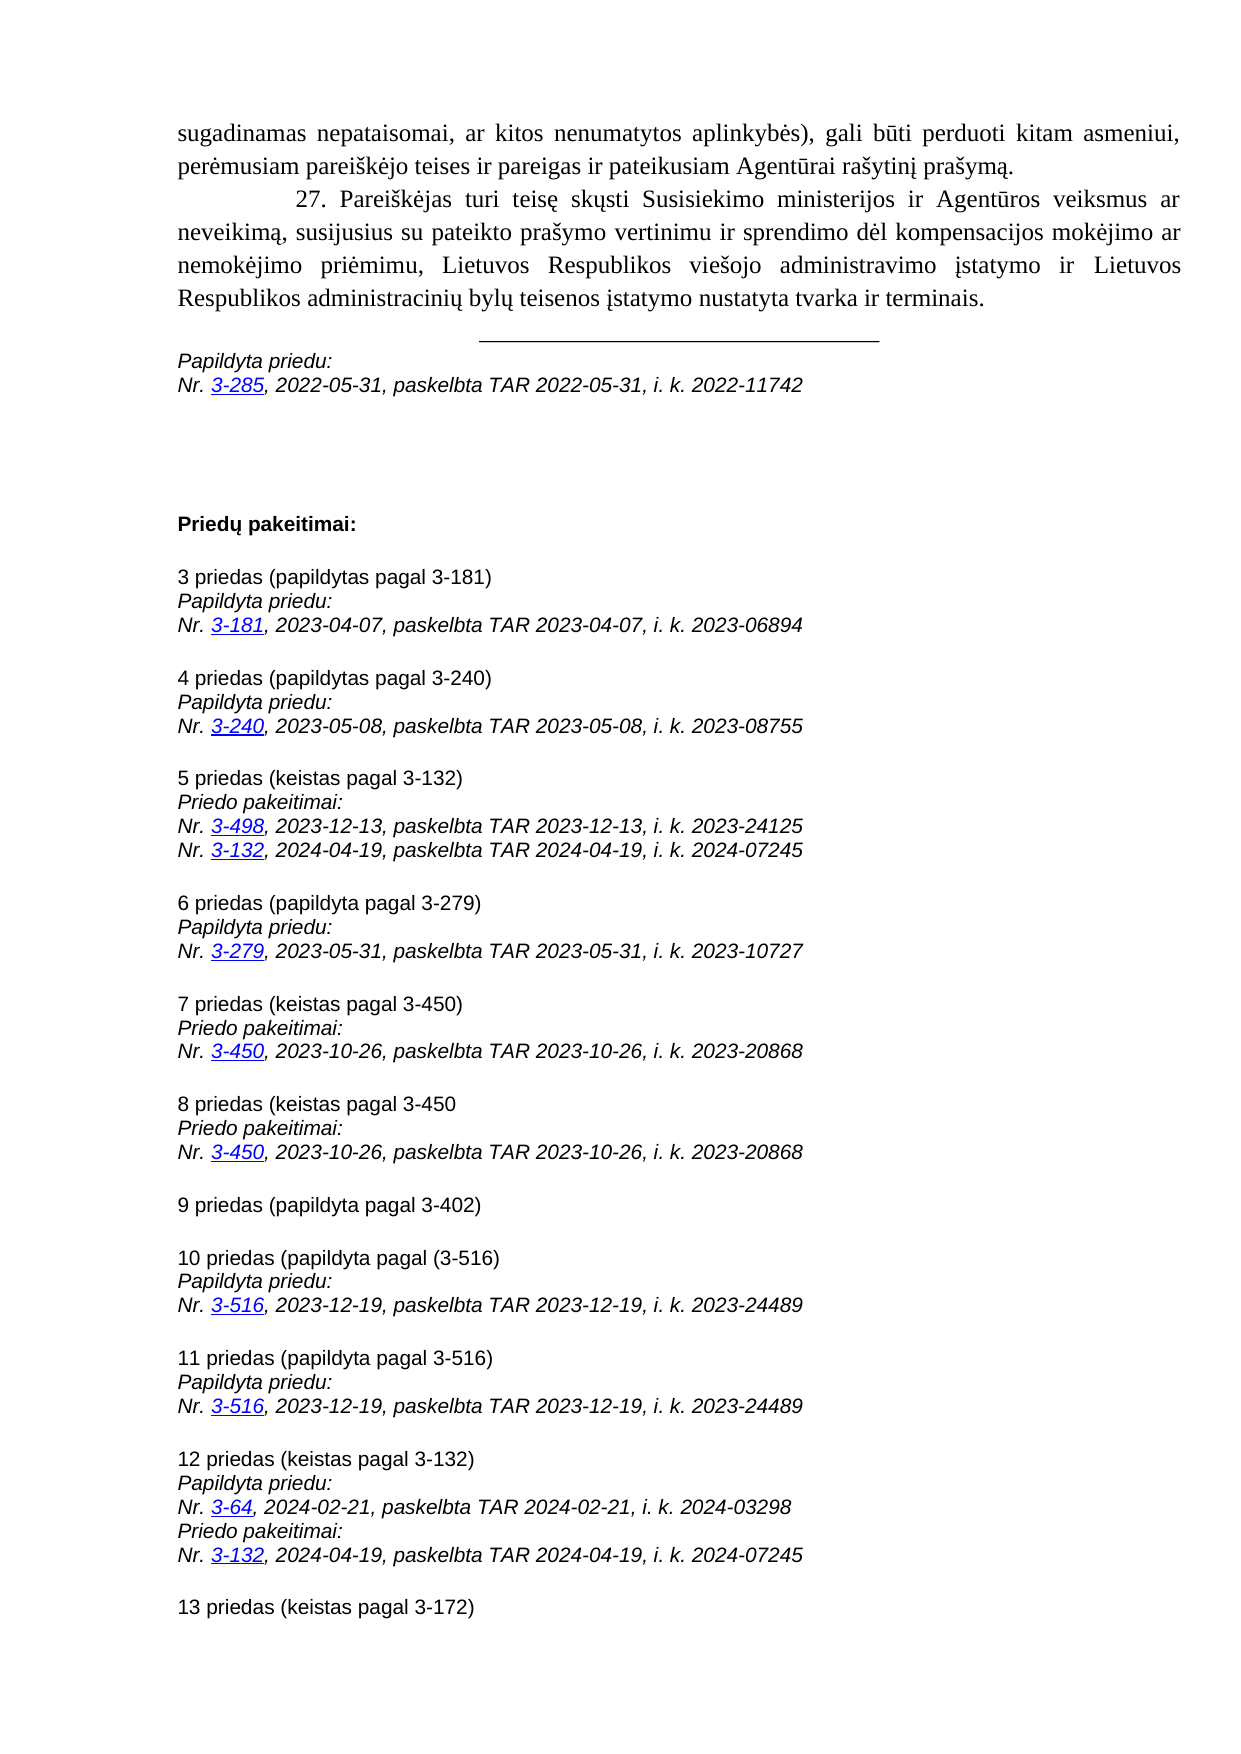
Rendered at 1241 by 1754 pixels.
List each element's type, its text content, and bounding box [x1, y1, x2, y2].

text Papildyta priedu: [177, 1269, 1181, 1293]
text 7 priedas (keistas pagal 3-450) [177, 991, 1181, 1015]
text Priedo pakeitimai: [177, 1518, 1181, 1542]
text Papildyta priedu: [177, 689, 1181, 713]
text Nr. 3-240, 2023-05-08, paskelbta TAR 2023-05-08, i. k. 2023-08755 [177, 713, 1181, 737]
text Nr. 3-450, 2023-10-26, paskelbta TAR 2023-10-26, i. k. 2023-20868 [177, 1140, 1181, 1164]
text Nr. 3-498, 2023-12-13, paskelbta TAR 2023-12-13, i. k. 2023-24125 [177, 814, 1181, 838]
text Priedų pakeitimai: [177, 512, 1181, 536]
text Nr. 3-181, 2023-04-07, paskelbta TAR 2023-04-07, i. k. 2023-06894 [177, 613, 1181, 637]
text 4 priedas (papildytas pagal 3-240) [177, 666, 1181, 689]
text Papildyta priedu: [177, 1471, 1181, 1494]
text 3 priedas (papildytas pagal 3-181) [177, 565, 1181, 589]
text Nr. 3-132, 2024-04-19, paskelbta TAR 2024-04-19, i. k. 2024-07245 [177, 838, 1181, 862]
text Nr. 3-64, 2024-02-21, paskelbta TAR 2024-02-21, i. k. 2024-03298 [177, 1494, 1181, 1518]
text ________________________________ [177, 316, 1181, 345]
text Papildyta priedu: [177, 915, 1181, 939]
text Nr. 3-285, 2022-05-31, paskelbta TAR 2022-05-31, i. k. 2022-11742 [177, 373, 1181, 397]
text Nr. 3-450, 2023-10-26, paskelbta TAR 2023-10-26, i. k. 2023-20868 [177, 1039, 1181, 1063]
text 10 priedas (papildyta pagal (3-516) [177, 1245, 1181, 1269]
text 9 priedas (papildyta pagal 3-402) [177, 1193, 1181, 1217]
text 6 priedas (papildyta pagal 3-279) [177, 891, 1181, 915]
text sugadinamas nepataisomai, ar kitos nenumatytos aplinkybės), gali būti perduoti kitam asmeniui, perėmusiam pareiškėjo teises ir pareigas ir pateikusiam Agentūrai rašytinį prašymą. [177, 118, 1181, 180]
text Nr. 3-516, 2023-12-19, paskelbta TAR 2023-12-19, i. k. 2023-24489 [177, 1394, 1181, 1418]
text 12 priedas (keistas pagal 3-132) [177, 1447, 1181, 1471]
text 8 priedas (keistas pagal 3-450 [177, 1092, 1181, 1116]
text Nr. 3-516, 2023-12-19, paskelbta TAR 2023-12-19, i. k. 2023-24489 [177, 1293, 1181, 1317]
text 11 priedas (papildyta pagal 3-516) [177, 1346, 1181, 1370]
text 5 priedas (keistas pagal 3-132) [177, 766, 1181, 790]
text Priedo pakeitimai: [177, 1116, 1181, 1140]
text Nr. 3-279, 2023-05-31, paskelbta TAR 2023-05-31, i. k. 2023-10727 [177, 939, 1181, 963]
text Papildyta priedu: [177, 589, 1181, 613]
text Papildyta priedu: [177, 349, 1181, 373]
text 27. Pareiškėjas turi teisę skųsti Susisiekimo ministerijos ir Agentūros veiksmus ar neveikimą, susijusius su pateikto prašymo vertinimu ir sprendimo dėl kompensacijos mokėjimo ar nemokėjimo priėmimu, Lietuvos Respublikos viešojo administravimo įstatymo ir Lietuvos Respublikos administracinių bylų teisenos įstatymo nustatyta tvarka ir terminais. [177, 184, 1181, 312]
text Priedo pakeitimai: [177, 790, 1181, 814]
text Priedo pakeitimai: [177, 1015, 1181, 1039]
text Papildyta priedu: [177, 1370, 1181, 1394]
text Nr. 3-132, 2024-04-19, paskelbta TAR 2024-04-19, i. k. 2024-07245 [177, 1542, 1181, 1566]
text 13 priedas (keistas pagal 3-172) [177, 1595, 1181, 1619]
